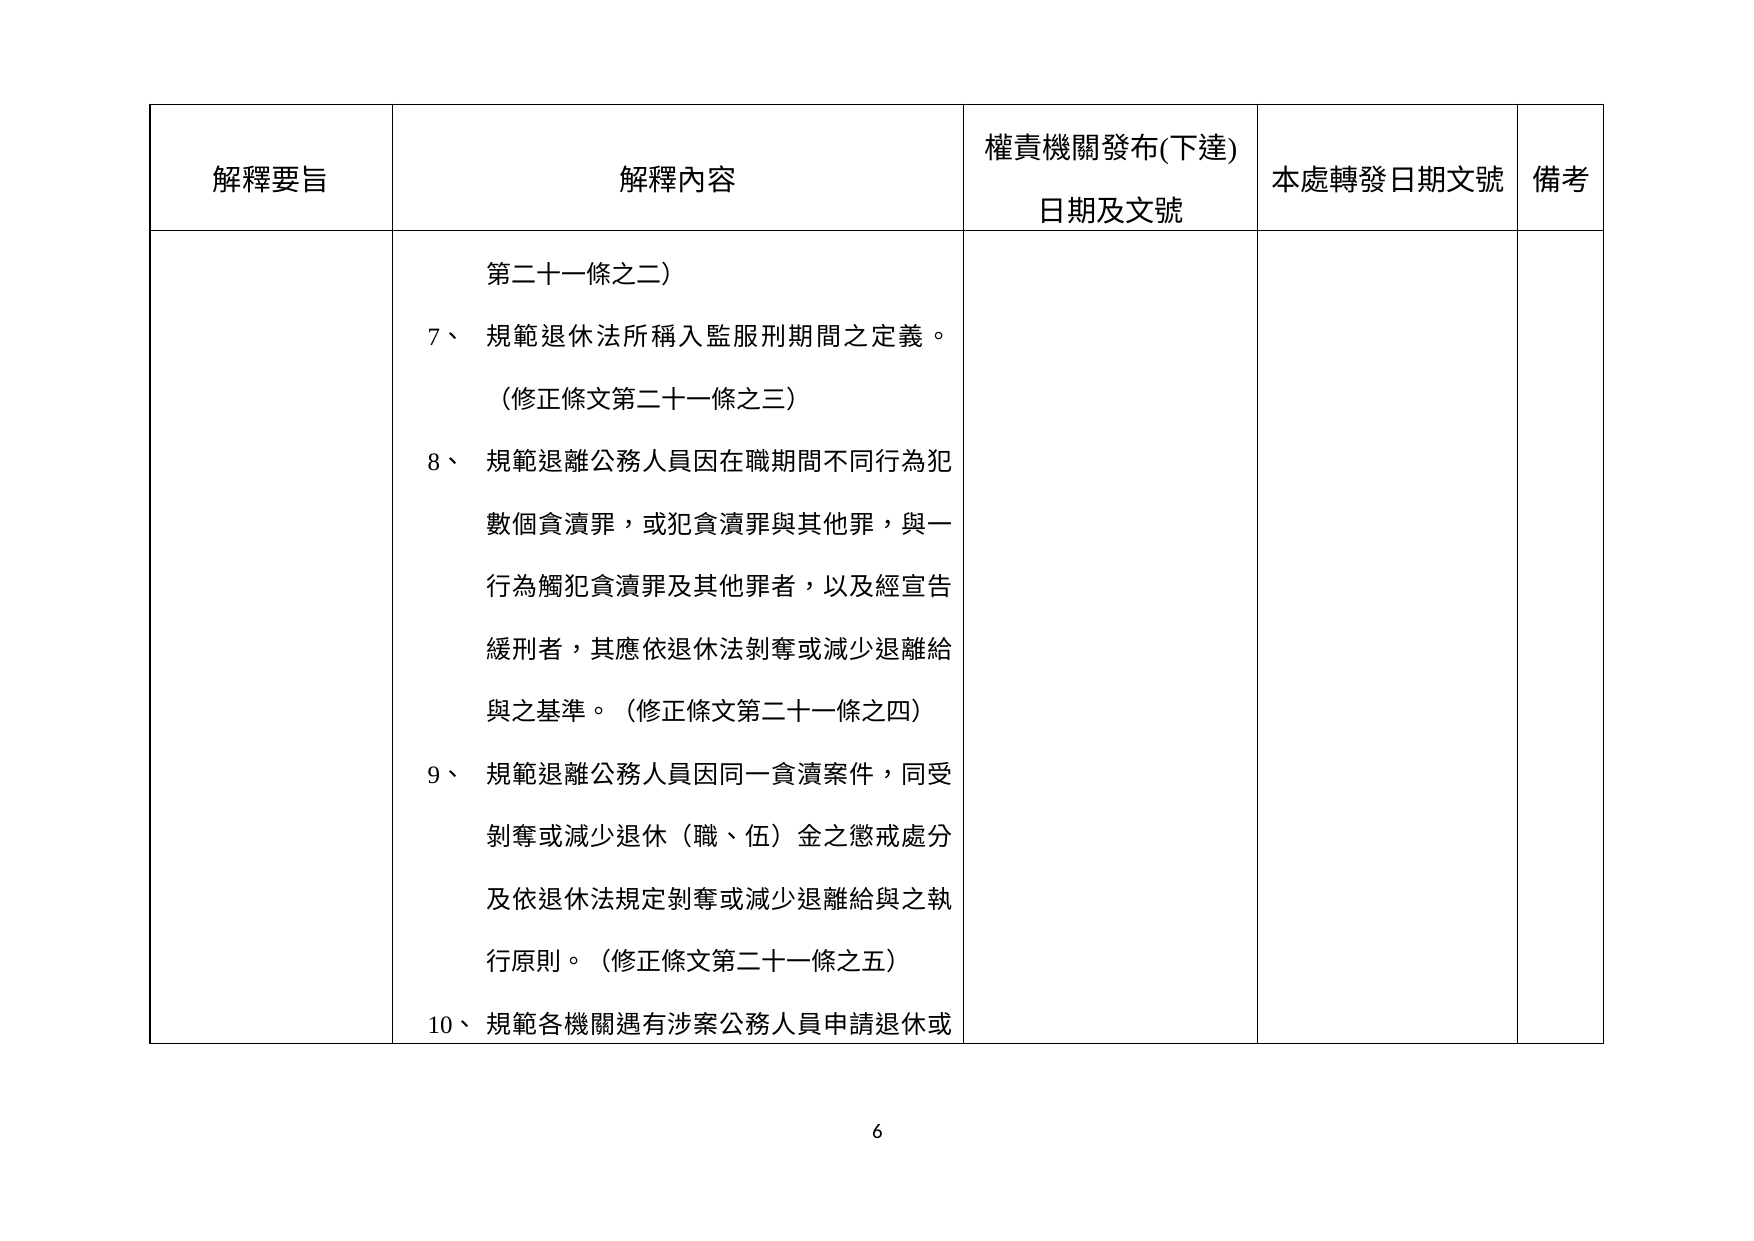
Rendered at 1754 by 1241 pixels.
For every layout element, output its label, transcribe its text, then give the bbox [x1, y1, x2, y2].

table_cell [1258, 231, 1517, 1043]
table_header 解釋要旨 [151, 105, 392, 229]
table_cell 本次計修正十條條文；刪除一條；新增十條條文；修正重點如下： 配合退休公務人員再任有給職務應停發月退休金規定之修正修訂相關條文。（修正條文第九條、第九條之一、第十條） 規範政府直接或間接控制其人事、財務或業務之財團法人或轉投資事業之認定標準。（修正條文第十條之一） 配合實務作業情形，針對各主管機關定期報送政府捐助（贈）財團法人及政府暨所屬營業、非營業基金轉投資事業相關資料之規定，作文字修正。（修正條文第十一條） 規範任職期間涉違法或失職行為，於權責機關依法追究其行政責任確定前離職，適用公務人員退休法(以下簡稱退休法)規定者，於公務人員退休法施行細則(以下簡稱本細則)第十九條第三項增列但書規定，應依退休法第二十四條之一規定辦理。（修正條文第十九條） 規範退休法第二十一條第三項及第四項所稱原因消滅日之定義，並明定司法機關於公務人員涉嫌內亂罪、外患罪遭偵查時或涉犯貪污治罪條例或刑法瀆職罪章之罪，經第一審法院判處有期徒刑以上之刑時，應配合通知服務機關及銓敍部之規定，以利控管。（修正條文第二十一條、第二十一條之一） 規範退休法所稱免職之內涵。（修正條文第二十一條之二） 規範退休法所稱入監服刑期間之定義。（修正條文第二十一條之三） 規範退離公務人員因在職期間不同行為犯數個貪瀆罪，或犯貪瀆罪與其他罪，與一行為觸犯貪瀆罪及其他罪者，以及經宣告緩刑者，其應依退休法剝奪或減少退離給與之基準。（修正條文第二十一條之四） 規範退離公務人員因同一貪瀆案件，同受剝奪或減少退休（職、伍）金之懲戒處分及依退休法規定剝奪或減少退離給與之執行原則。（修正條文第二十一條之五） 規範各機關遇有涉案公務人員申請退休或資遣時，應就其涉案情節先行檢討，再詳慎決定是否同意其退休或資遣，以落實涉案人員退休或資遣之管控機制。（修正條文第二十五條之一） 因應地方政府組織調整，針對公務人員所具退撫新制實施前年資應發給之退休金、資遣給與及補償金之支給與核銷機關，作文字修正。（修正條文第三十條、第三十三條） 規範公務人員經依退休法為剝奪或減少退離給與時，各機關應辦理事項。（修正條文第三十二條之一） 規範退休法所定應改按降級或減俸後之俸（薪）級或俸（薪）額計算退休、資遣給與之相關事宜。（修正條文第三十二條之二） 規範公務人員退休後受降級或減俸懲戒處分之判決，以及受剝奪、減少退休（職、伍）金懲戒處分之判決、依判刑確定刑度，按比率減少退休金者，其遺族請領撫慰金之計算標準。（修正條文第三十九條） 將退休人員或遺族有退休法所定應停止或終止支給月退休金或月撫慰金，或應繳回部分俸給總額慰助金之情事時，應主動通知原服務機關等規定，整併於本細則第四十二條規定；增訂退休、資遣人員及退休人員遺族有溢領退休金、資遣給與及撫慰金或其他因機關誤發退撫給與或退休（職）人員誤存優惠存款本金之情事時，支給機關之追繳及扣抵程序；增訂發放或支給機關得主動停發月退休金之規定；另配合退休法規定，修正本條引敘之條次。（修正條文第四十二條） 退休人員因再任有給公職，依法應停發月退休金時之通知義務等規定，業移列本細則第四十二條規範，爰刪除現行條文第四十三條規定。 配合退休法部分條文修正施行日期，明定本細則修正條文之施行日期。（修正條文第四十七條） [393, 231, 963, 1043]
table_header 權責機關發布(下達)日期及文號 [964, 105, 1257, 229]
table_cell [964, 231, 1257, 1043]
table_header 本處轉發日期文號 [1258, 105, 1517, 229]
table_cell [151, 231, 392, 1043]
table_cell [1518, 231, 1603, 1043]
table_header 備考 [1518, 105, 1603, 229]
table_header 解釋內容 [393, 105, 963, 229]
